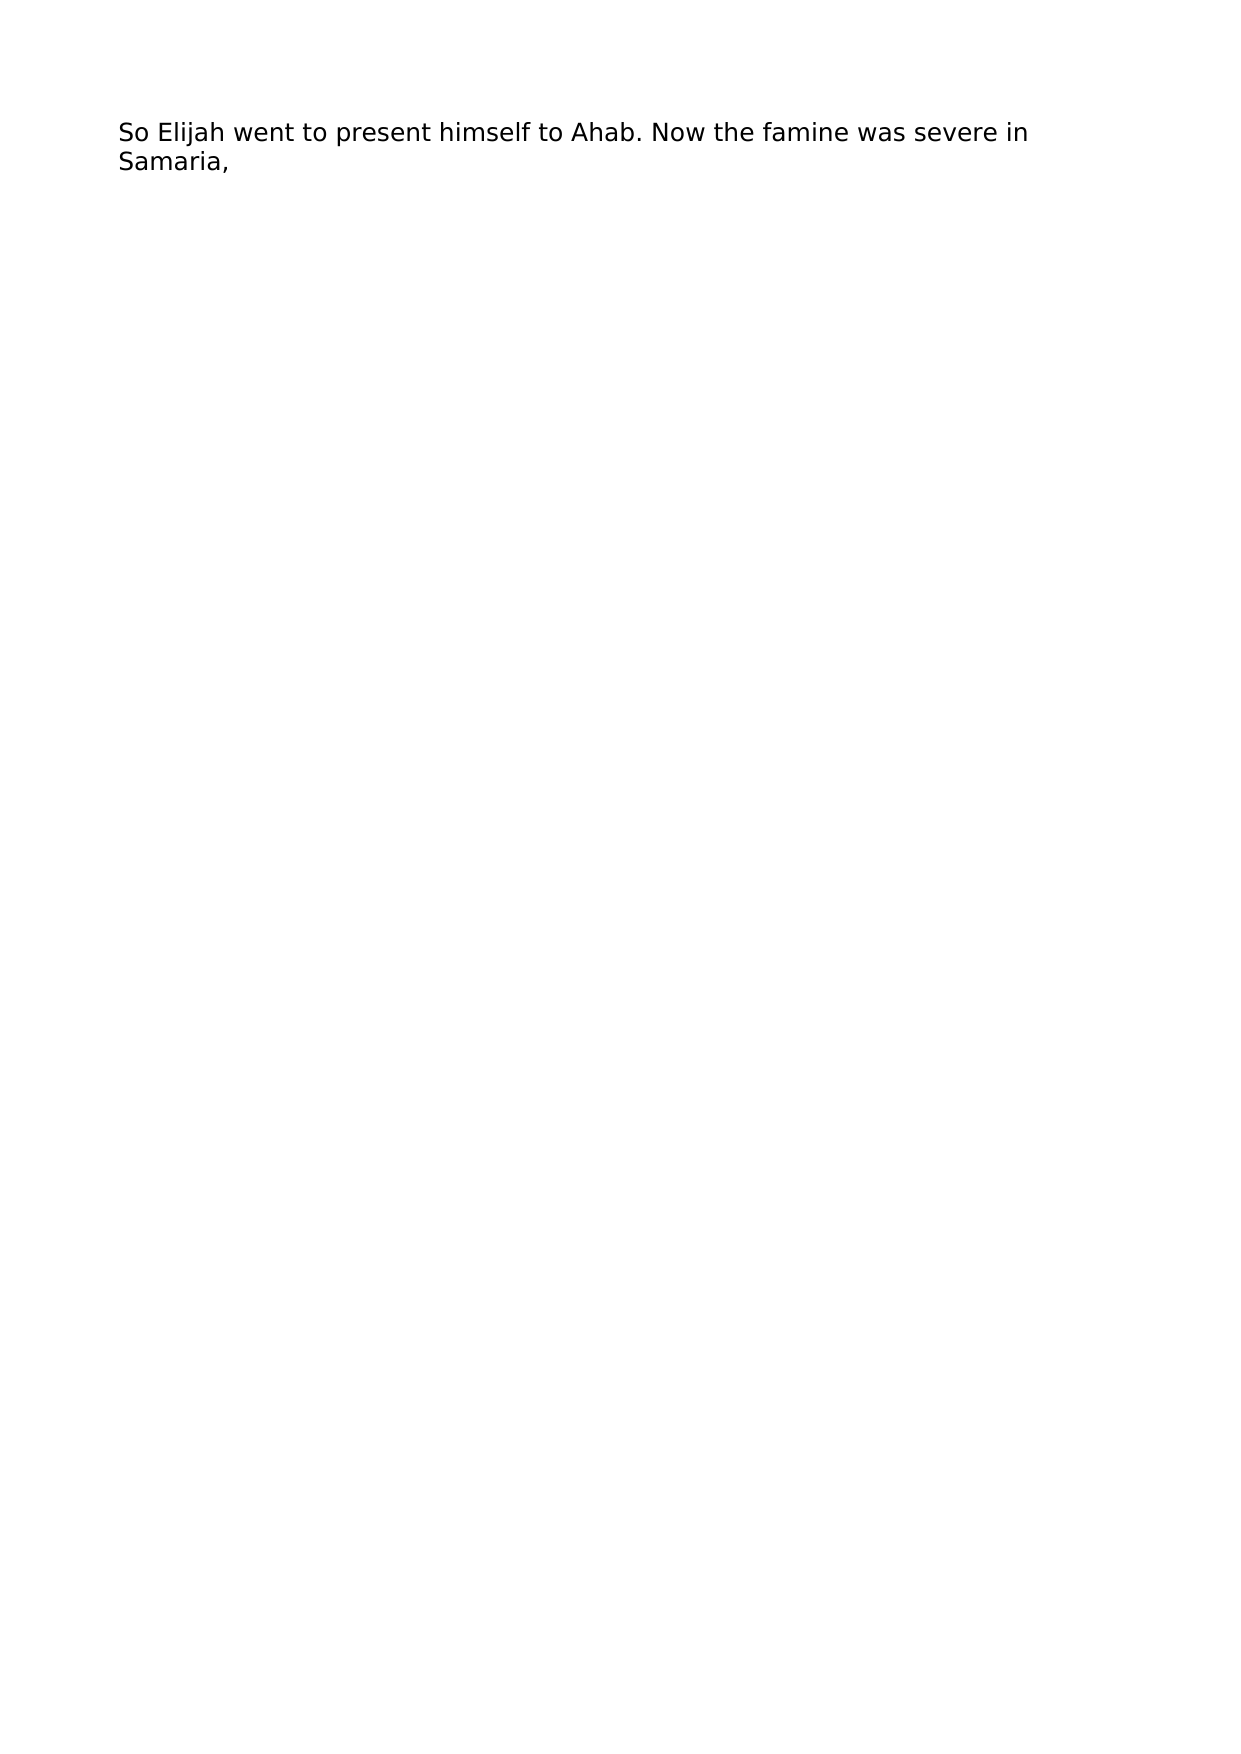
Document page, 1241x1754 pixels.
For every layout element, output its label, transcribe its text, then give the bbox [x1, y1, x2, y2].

text So Elijah went to present himself to Ahab. Now the famine was severe in Samaria, [118, 118, 1122, 176]
